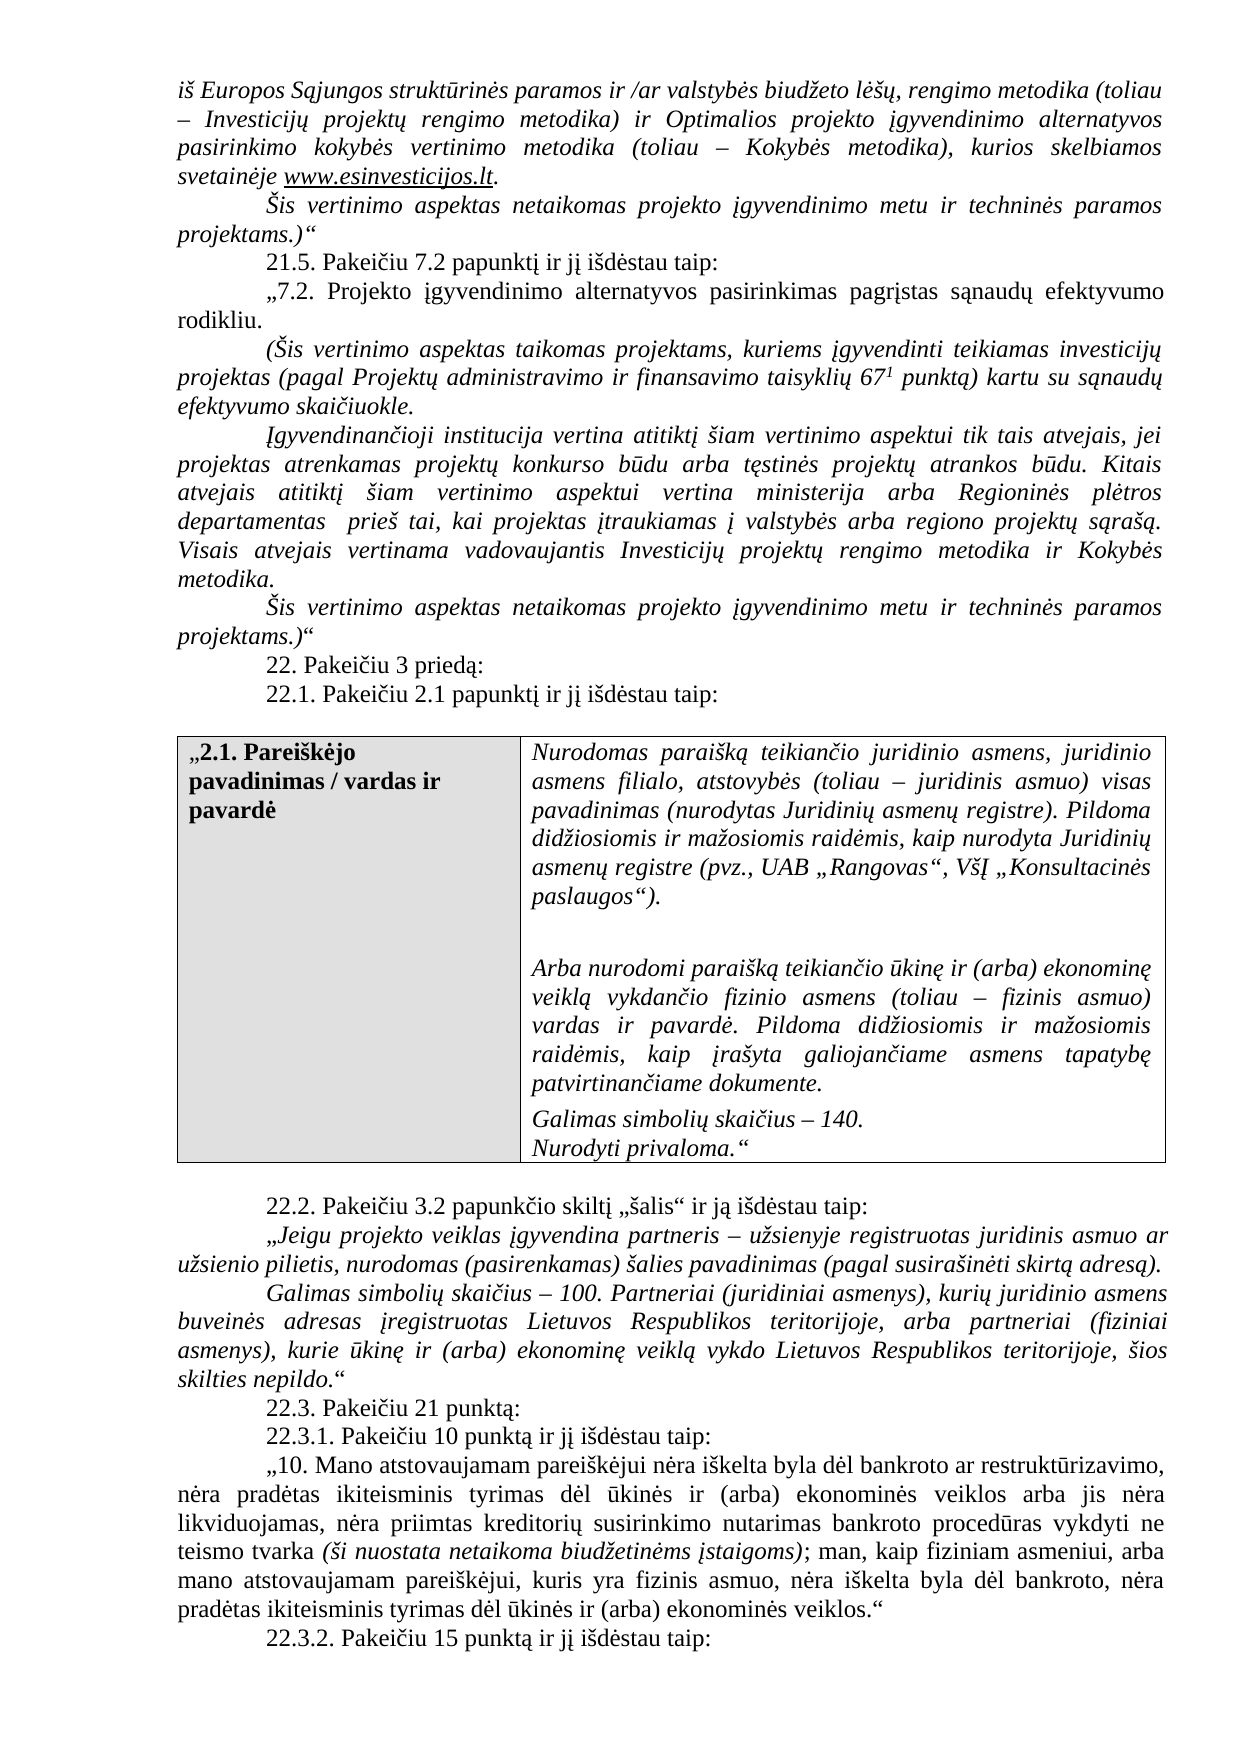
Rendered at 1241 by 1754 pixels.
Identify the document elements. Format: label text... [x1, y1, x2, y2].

text 22.3.1. Pakeičiu 10 punktą ir jį išdėstau taip: [177, 1421, 1165, 1450]
table_header Nurodomas paraišką teikiančio juridinio asmens, juridinio asmens filialo, atstovybės (toliau – juridinis asmuo) visas pavadinimas (nurodytas Juridinių asmenų registre). Pildoma didžiosiomis ir mažosiomis raidėmis, kaip nurodyta Juridinių asmenų registre (pvz., UAB „Rangovas“, VšĮ „Konsultacinės paslaugos“). Arba nurodomi paraišką teikiančio ūkinę ir (arba) ekonominę veiklą vykdančio fizinio asmens (toliau – fizinis asmuo) vardas ir pavardė. Pildoma didžiosiomis ir mažosiomis raidėmis, kaip įrašyta galiojančiame asmens tapatybę patvirtinančiame dokumente. Galimas simbolių skaičius – 140. Nurodyti privaloma.“ [521, 737, 1165, 1162]
text (Šis vertinimo aspektas taikomas projektams, kuriems įgyvendinti teikiamas investicijų projektas (pagal Projektų administravimo ir finansavimo taisyklių 671 punktą) kartu su sąnaudų efektyvumo skaičiuokle. [177, 334, 1165, 420]
text 21.5. Pakeičiu 7.2 papunktį ir jį išdėstau taip: [177, 247, 1165, 276]
text „7.2. Projekto įgyvendinimo alternatyvos pasirinkimas pagrįstas sąnaudų efektyvumo rodikliu. [177, 276, 1165, 334]
text 22.3.2. Pakeičiu 15 punktą ir jį išdėstau taip: [177, 1623, 1165, 1651]
text 22.3. Pakeičiu 21 punktą: [177, 1393, 1165, 1421]
text „10. Mano atstovaujamam pareiškėjui nėra iškelta byla dėl bankroto ar restruktūrizavimo, nėra pradėtas ikiteisminis tyrimas dėl ūkinės ir (arba) ekonominės veiklos arba jis nėra likviduojamas, nėra priimtas kreditorių susirinkimo nutarimas bankroto procedūras vykdyti ne teismo tvarka (ši nuostata netaikoma biudžetinėms įstaigoms); man, kaip fiziniam asmeniui, arba mano atstovaujamam pareiškėjui, kuris yra fizinis asmuo, nėra iškelta byla dėl bankroto, nėra pradėtas ikiteisminis tyrimas dėl ūkinės ir (arba) ekonominės veiklos.“ [177, 1450, 1165, 1623]
text Šis vertinimo aspektas netaikomas projekto įgyvendinimo metu ir techninės paramos projektams.)“ [177, 592, 1165, 650]
text Įgyvendinančioji institucija vertina atitiktį šiam vertinimo aspektui tik tais atvejais, jei projektas atrenkamas projektų konkurso būdu arba tęstinės projektų atrankos būdu. Kitais atvejais atitiktį šiam vertinimo aspektui vertina ministerija arba Regioninės plėtros departamentas prieš tai, kai projektas įtraukiamas į valstybės arba regiono projektų sąrašą. Visais atvejais vertinama vadovaujantis Investicijų projektų rengimo metodika ir Kokybės metodika. [177, 420, 1165, 592]
text Galimas simbolių skaičius – 100. Partneriai (juridiniai asmenys), kurių juridinio asmens buveinės adresas įregistruotas Lietuvos Respublikos teritorijoje, arba partneriai (fiziniai asmenys), kurie ūkinę ir (arba) ekonominę veiklą vykdo Lietuvos Respublikos teritorijoje, šios skilties nepildo.“ [177, 1278, 1171, 1393]
text 22.2. Pakeičiu 3.2 papunkčio skiltį „šalis“ ir ją išdėstau taip: [177, 1191, 1165, 1220]
text „Jeigu projekto veiklas įgyvendina partneris – užsienyje registruotas juridinis asmuo ar užsienio pilietis, nurodomas (pasirenkamas) šalies pavadinimas (pagal susirašinėti skirtą adresą). [177, 1220, 1171, 1278]
text iš Europos Sąjungos struktūrinės paramos ir /ar valstybės biudžeto lėšų, rengimo metodika (toliau – Investicijų projektų rengimo metodika) ir Optimalios projekto įgyvendinimo alternatyvos pasirinkimo kokybės vertinimo metodika (toliau – Kokybės metodika), kurios skelbiamos svetainėje www.esinvesticijos.lt. [177, 75, 1165, 190]
text 22. Pakeičiu 3 priedą: [266, 650, 1165, 679]
text 22.1. Pakeičiu 2.1 papunktį ir jį išdėstau taip: [177, 679, 1165, 707]
text Šis vertinimo aspektas netaikomas projekto įgyvendinimo metu ir techninės paramos projektams.)“ [177, 190, 1165, 247]
table_header „2.1. Pareiškėjo pavadinimas / vardas ir pavardė [178, 737, 520, 1162]
